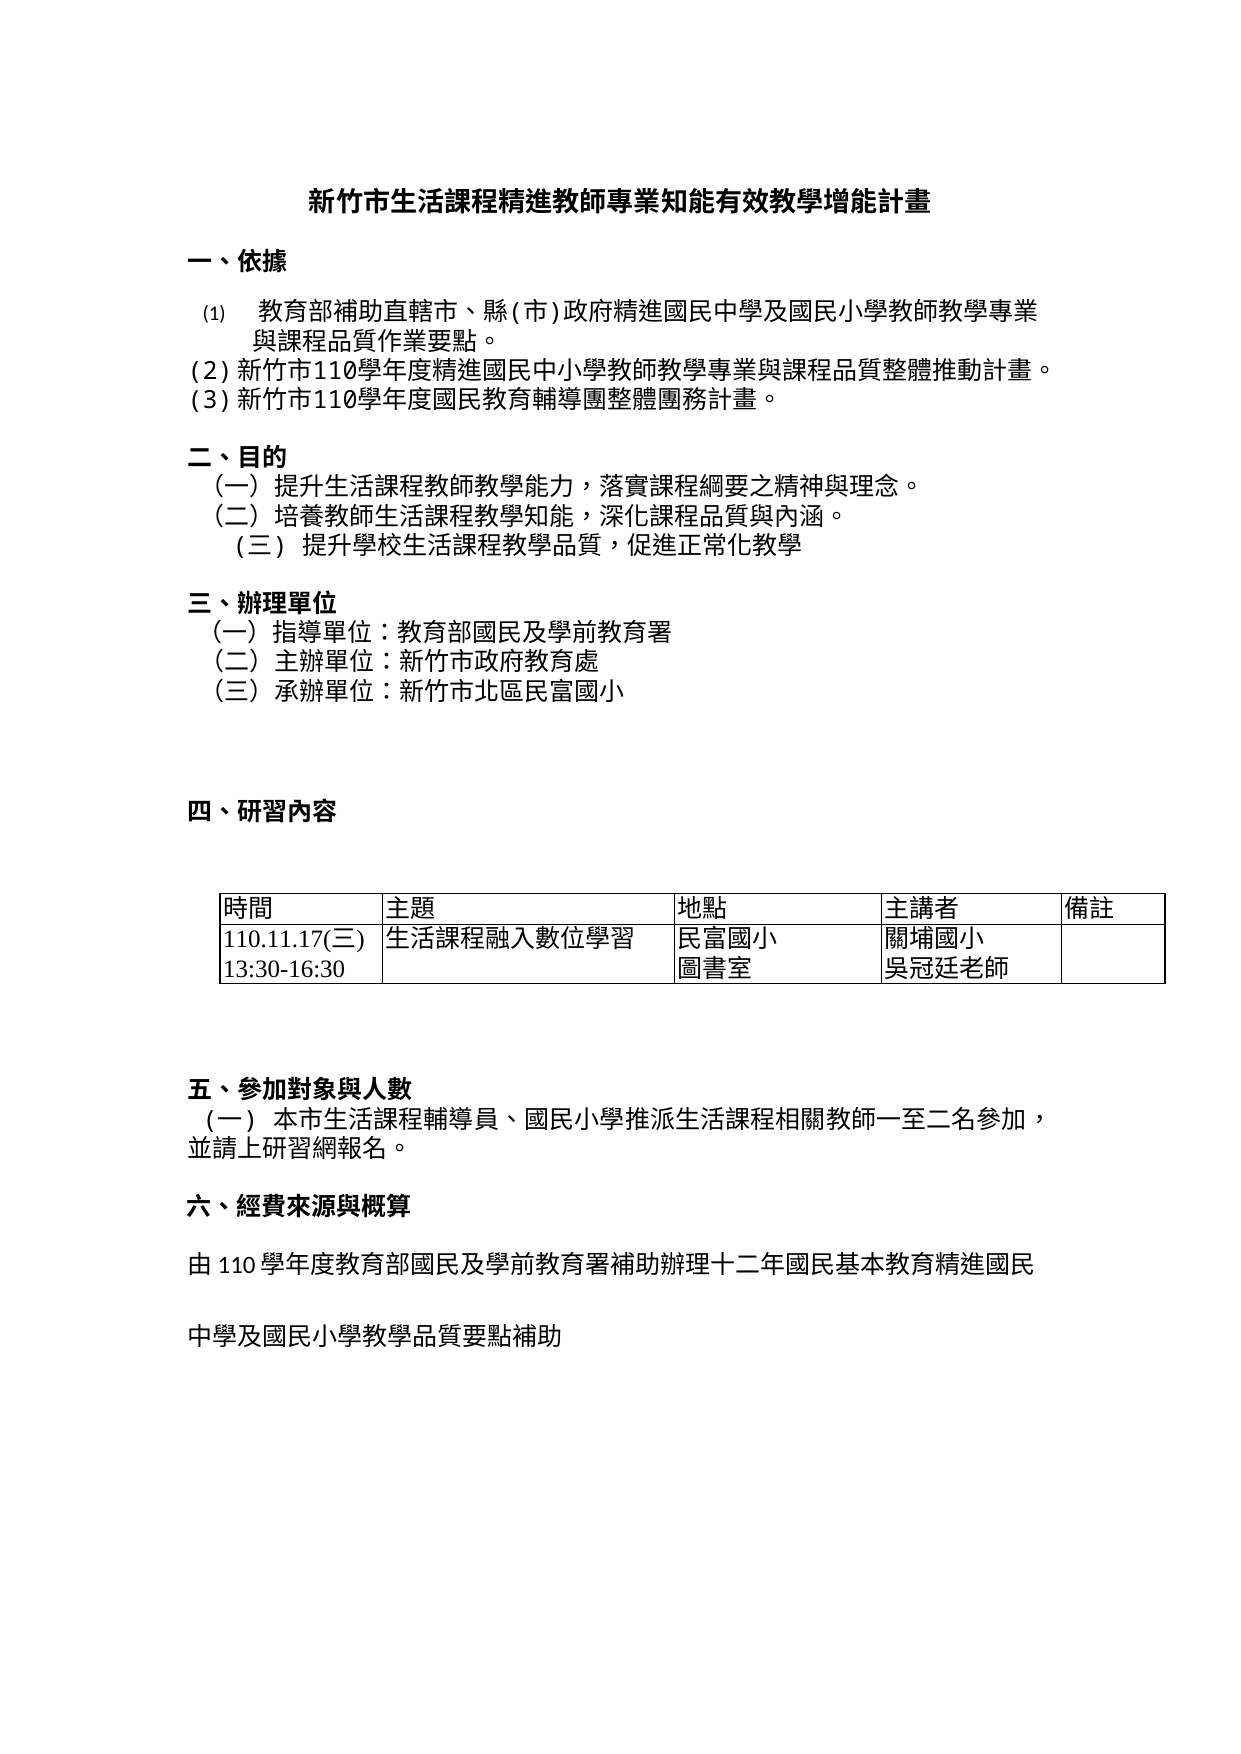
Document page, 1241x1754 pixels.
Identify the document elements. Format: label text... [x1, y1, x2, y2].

table_cell 生活課程融入數位學習 [383, 925, 674, 983]
text （三）承辦單位：新竹市北區民富國小 [187, 677, 1053, 706]
list 教育部補助直轄市、縣(市)政府精進國民中學及國民小學教師教學專業與課程品質作業要點。 [202, 297, 1053, 356]
table_header 備註 [1062, 894, 1164, 923]
text 新竹市生活課程精進教師專業知能有效教學增能計畫 [187, 158, 1053, 221]
text （二）培養教師生活課程教學知能，深化課程品質與內涵。 [187, 502, 1053, 531]
text 三、辦理單位 [187, 589, 1053, 618]
text （一）指導單位：教育部國民及學前教育署 [186, 618, 1053, 647]
text (三) 提升學校生活課程教學品質，促進正常化教學 [187, 531, 1053, 560]
text （一）提升生活課程教師教學能力，落實課程綱要之精神與理念。 [187, 472, 1053, 502]
table_header 主講者 [882, 894, 1061, 923]
list 新竹市110學年度精進國民中小學教師教學專業與課程品質整體推動計畫。 [187, 356, 1073, 385]
text 四、研習內容 [187, 768, 1053, 831]
text （二）主辦單位：新竹市政府教育處 [187, 647, 1053, 677]
list 新竹市110學年度國民教育輔導團整體團務計畫。 [187, 385, 1088, 414]
text 一、依據 [187, 247, 1053, 277]
text 二、目的 [187, 443, 1053, 472]
table_header 地點 [675, 894, 881, 923]
text 由110學年度教育部國民及學前教育署補助辦理十二年國民基本教育精進國民中學及國民小學教學品質要點補助 [187, 1221, 1053, 1356]
table_cell [1062, 925, 1164, 983]
text (一) 本市生活課程輔導員、國民小學推派生活課程相關教師一至二名參加，並請上研習網報名。 [187, 1105, 1053, 1163]
table_cell 民富國小 圖書室 [675, 925, 881, 983]
table_header 主題 [383, 894, 674, 923]
table_header 時間 [221, 894, 382, 923]
table_cell 關埔國小 吳冠廷老師 [882, 925, 1061, 983]
text 五、參加對象與人數 [187, 1076, 1053, 1105]
text 六、經費來源與概算 [186, 1192, 1053, 1221]
table_cell 110.11.17(三) 13:30-16:30 [221, 925, 382, 983]
